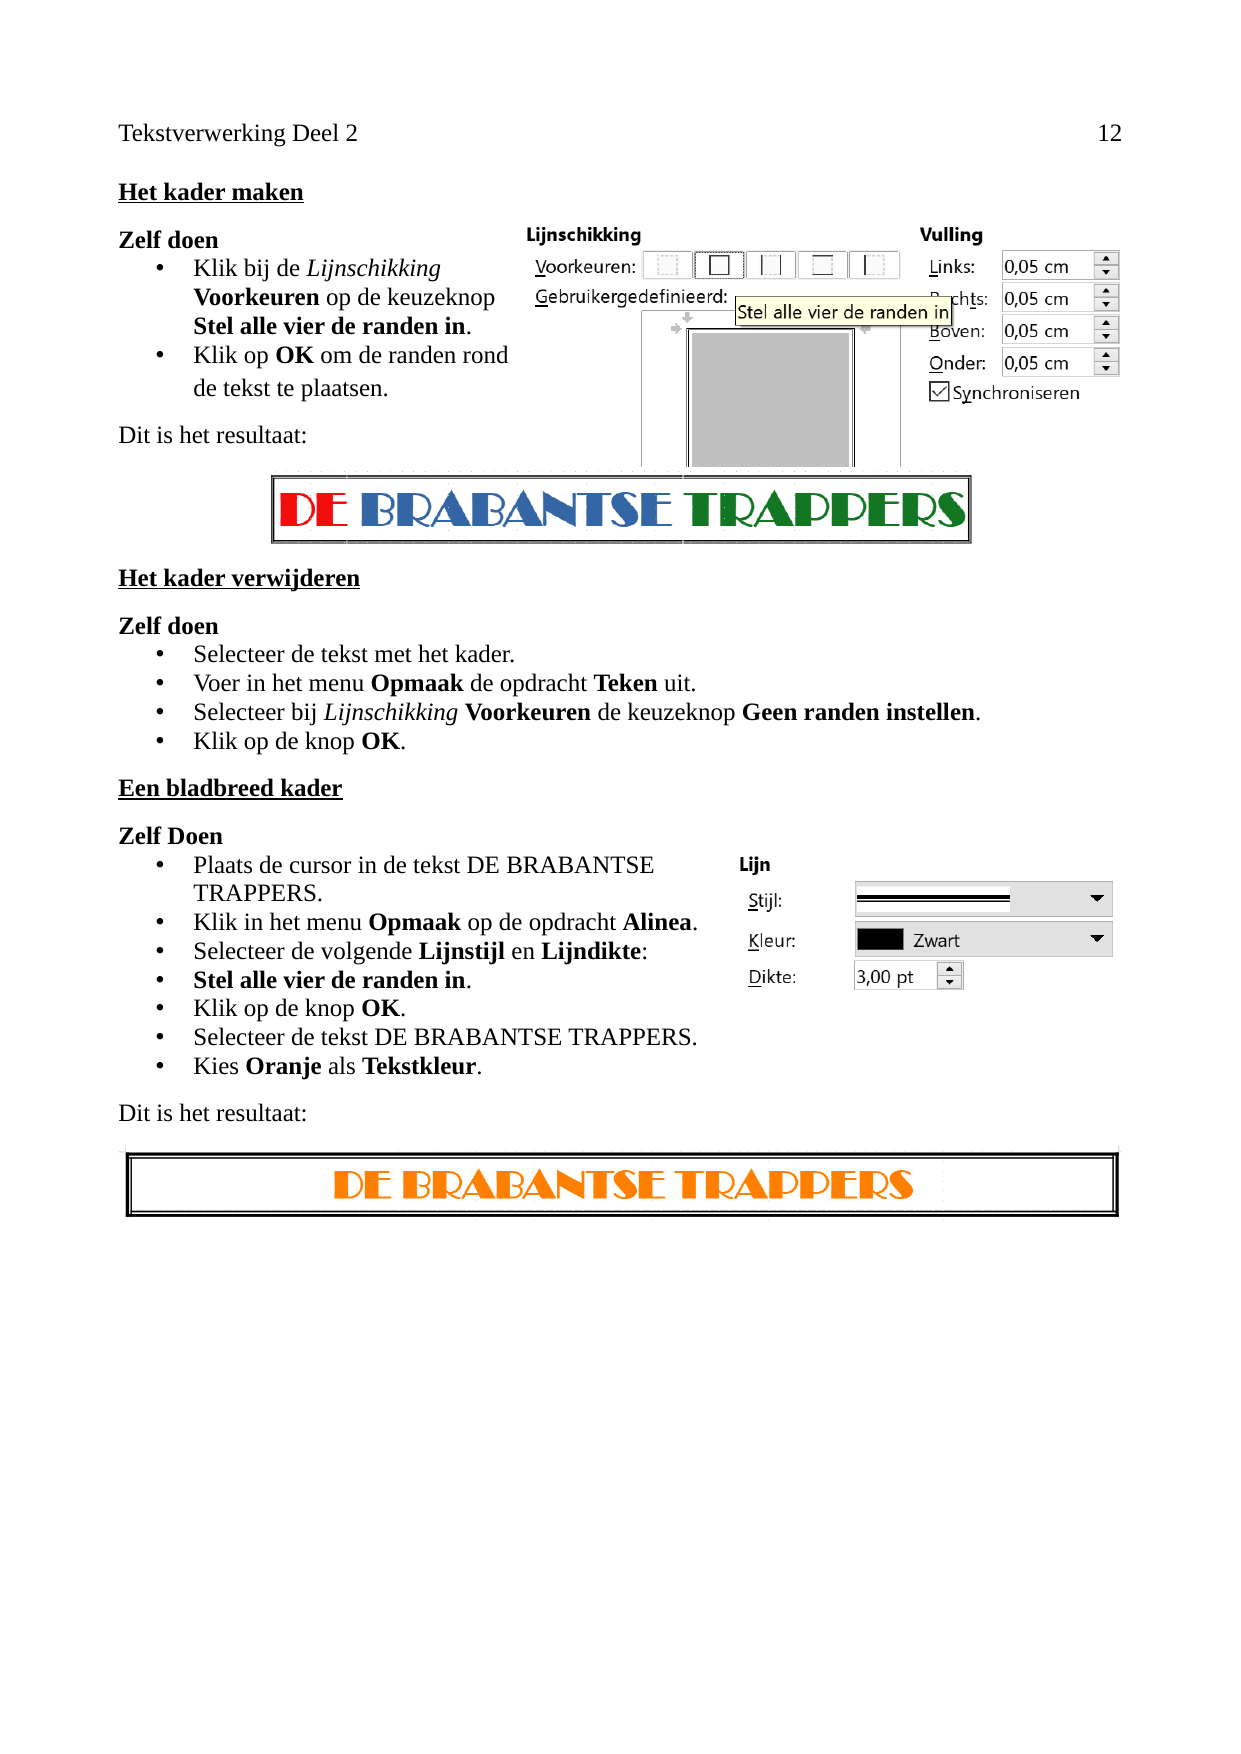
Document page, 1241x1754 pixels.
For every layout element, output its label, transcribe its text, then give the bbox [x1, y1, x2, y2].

list Selecteer de volgende Lijnstijl en Lijndikte: [156, 936, 733, 965]
text Dit is het resultaat: [118, 1098, 1122, 1127]
text Zelf Doen [118, 821, 1122, 850]
text Zelf doen [118, 225, 524, 253]
list Klik op de knop OK. [156, 726, 1122, 754]
list Selecteer bij Lijnschikking Voorkeuren de keuzeknop Geen randen instellen. [156, 697, 1122, 726]
list Selecteer de tekst DE BRABANTSE TRAPPERS. [156, 1022, 1122, 1051]
list Stel alle vier de randen in. [156, 965, 733, 993]
picture [265, 224, 1123, 547]
list Klik op de knop OK. [156, 993, 1122, 1022]
list Klik in het menu Opmaak op de opdracht Alinea. [156, 907, 733, 936]
picture [733, 849, 1123, 1001]
text Zelf doen [118, 611, 1122, 639]
list Selecteer de tekst met het kader. [156, 639, 1122, 668]
text Dit is het resultaat: [118, 420, 524, 449]
list Kies Oranje als Tekstkleur. [156, 1051, 1122, 1080]
list Klik op OK om de randen rond de tekst te plaatsen. [156, 340, 524, 401]
picture [118, 1146, 1123, 1222]
list Klik bij de Lijnschikking Voorkeuren op de keuzeknop Stel alle vier de randen in. [156, 253, 524, 340]
list Voer in het menu Opmaak de opdracht Teken uit. [156, 668, 1122, 697]
text Het kader verwijderen [118, 563, 1122, 592]
text Een bladbreed kader [118, 773, 1122, 802]
text Het kader maken [118, 177, 1122, 206]
list Plaats de cursor in de tekst DE BRABANTSE TRAPPERS. [156, 850, 733, 907]
